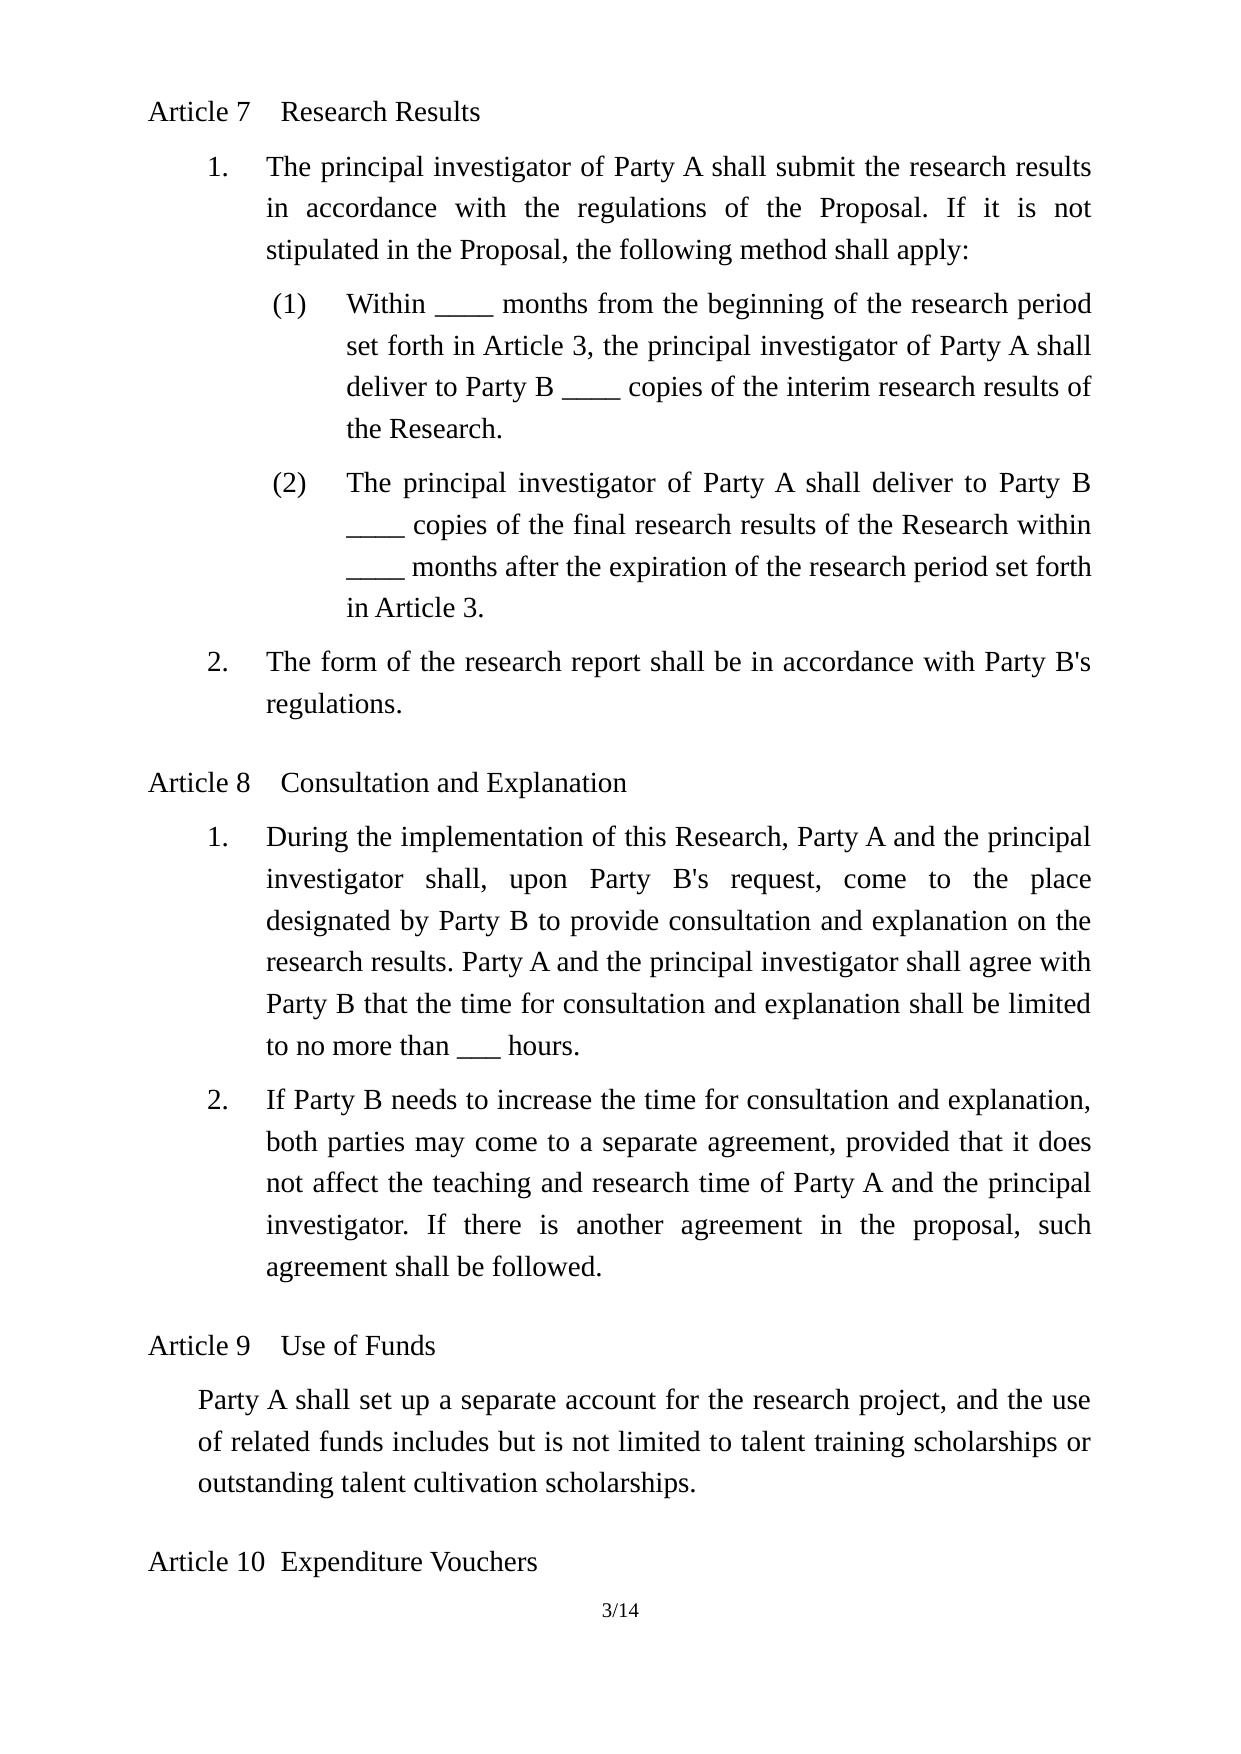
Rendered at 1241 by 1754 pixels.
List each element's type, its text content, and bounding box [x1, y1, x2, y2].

text Article 9 Use of Funds [148, 1320, 1092, 1361]
text Party A shall set up a separate account for the research project, and the use of related funds includes but is not limited to talent training scholarships or outstanding talent cultivation scholarships. [198, 1374, 1092, 1499]
text Article 7 Research Results [148, 86, 1092, 128]
text 2. If Party B needs to increase the time for consultation and explanation, both parties may come to a separate agreement, provided that it does not affect the teaching and research time of Party A and the principal investigator. If there is another agreement in the proposal, such agreement shall be followed. [207, 1074, 1092, 1282]
text (1) Within ____ months from the beginning of the research period set forth in Article 3, the principal investigator of Party A shall deliver to Party B ____ copies of the interim research results of the Research. [272, 278, 1092, 445]
text 2. The form of the research report shall be in accordance with Party B's regulations. [207, 636, 1092, 720]
text 1. During the implementation of this Research, Party A and the principal investigator shall, upon Party B's request, come to the place designated by Party B to provide consultation and explanation on the research results. Party A and the principal investigator shall agree with Party B that the time for consultation and explanation shall be limited to no more than ___ hours. [207, 811, 1092, 1061]
text Article 10 Expenditure Vouchers [148, 1536, 1092, 1578]
text Article 8 Consultation and Explanation [148, 757, 1092, 799]
text 1. The principal investigator of Party A shall submit the research results in accordance with the regulations of the Proposal. If it is not stipulated in the Proposal, the following method shall apply: [207, 141, 1092, 266]
text (2) The principal investigator of Party A shall deliver to Party B ____ copies of the final research results of the Research within ____ months after the expiration of the research period set forth in Article 3. [272, 457, 1092, 624]
